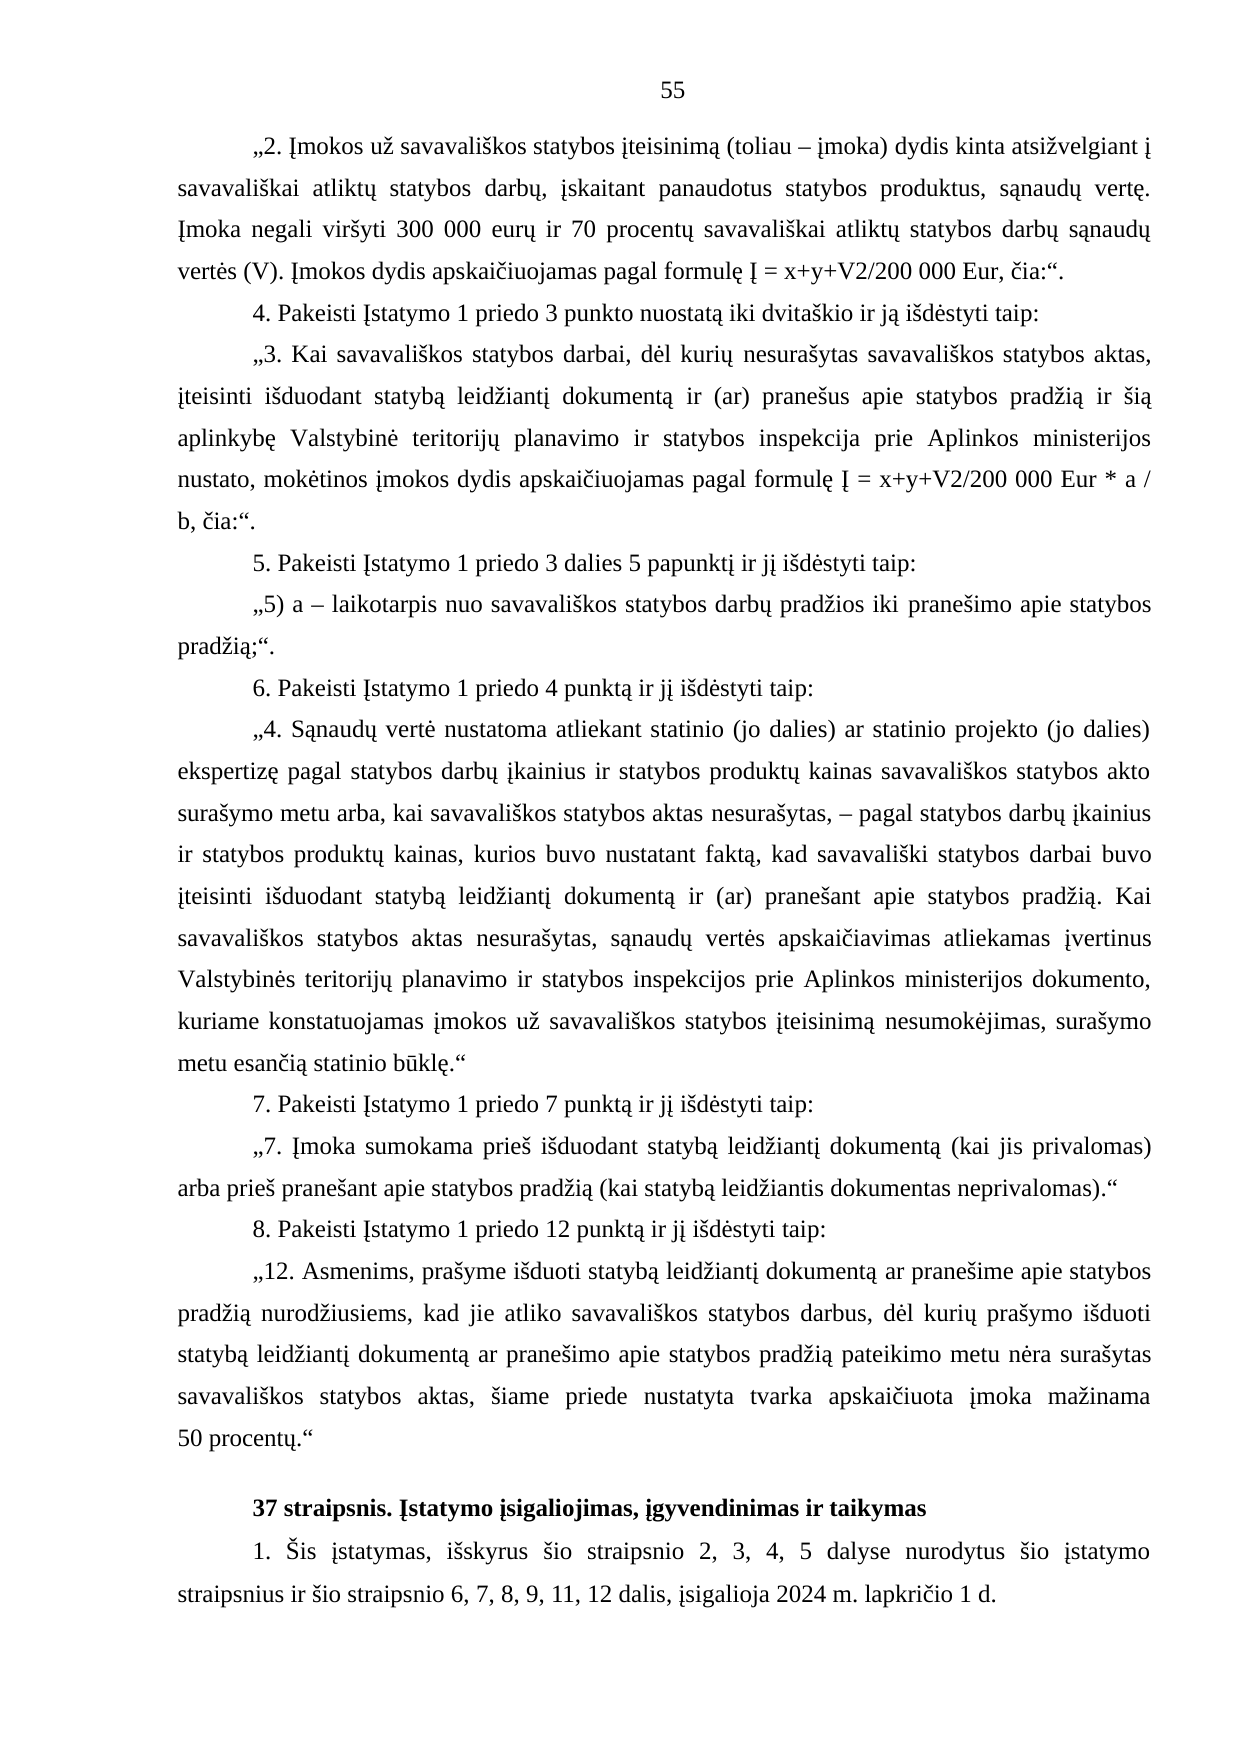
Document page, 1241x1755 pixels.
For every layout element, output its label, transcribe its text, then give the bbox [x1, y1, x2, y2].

text „2. Įmokos už savavališkos statybos įteisinimą (toliau – įmoka) dydis kinta atsižvelgiant į savavališkai atliktų statybos darbų, įskaitant panaudotus statybos produktus, sąnaudų vertę. Įmoka negali viršyti 300 000 eurų ir 70 procentų savavališkai atliktų statybos darbų sąnaudų vertės (V). Įmokos dydis apskaičiuojamas pagal formulę Į = x+y+V2/200 000 Eur, čia:“. [177, 118, 1152, 285]
text 37 straipsnis. Įstatymo įsigaliojimas, įgyvendinimas ir taikymas [177, 1493, 1152, 1522]
text „4. Sąnaudų vertė nustatoma atliekant statinio (jo dalies) ar statinio projekto (jo dalies) ekspertizę pagal statybos darbų įkainius ir statybos produktų kainas savavališkos statybos akto surašymo metu arba, kai savavališkos statybos aktas nesurašytas, – pagal statybos darbų įkainius ir statybos produktų kainas, kurios buvo nustatant faktą, kad savavališki statybos darbai buvo įteisinti išduodant statybą leidžiantį dokumentą ir (ar) pranešant apie statybos pradžią. Kai savavališkos statybos aktas nesurašytas, sąnaudų vertės apskaičiavimas atliekamas įvertinus Valstybinės teritorijų planavimo ir statybos inspekcijos prie Aplinkos ministerijos dokumento, kuriame konstatuojamas įmokos už savavališkos statybos įteisinimą nesumokėjimas, surašymo metu esančią statinio būklę.“ [177, 701, 1152, 1076]
text 6. Pakeisti Įstatymo 1 priedo 4 punktą ir jį išdėstyti taip: [177, 660, 1152, 701]
text „3. Kai savavališkos statybos darbai, dėl kurių nesurašytas savavališkos statybos aktas, įteisinti išduodant statybą leidžiantį dokumentą ir (ar) pranešus apie statybos pradžią ir šią aplinkybę Valstybinė teritorijų planavimo ir statybos inspekcija prie Aplinkos ministerijos nustato, mokėtinos įmokos dydis apskaičiuojamas pagal formulę Į = x+y+V2/200 000 Eur * a / b, čia:“. [177, 326, 1152, 535]
text 5. Pakeisti Įstatymo 1 priedo 3 dalies 5 papunktį ir jį išdėstyti taip: [177, 535, 1152, 576]
text „7. Įmoka sumokama prieš išduodant statybą leidžiantį dokumentą (kai jis privalomas) arba prieš pranešant apie statybos pradžią (kai statybą leidžiantis dokumentas neprivalomas).“ [177, 1118, 1152, 1201]
text 1. Šis įstatymas, išskyrus šio straipsnio 2, 3, 4, 5 dalyse nurodytus šio įstatymo straipsnius ir šio straipsnio 6, 7, 8, 9, 11, 12 dalis, įsigalioja 2024 m. lapkričio 1 d. [177, 1536, 1152, 1608]
text „5) a – laikotarpis nuo savavališkos statybos darbų pradžios iki pranešimo apie statybos pradžią;“. [177, 576, 1152, 660]
text 4. Pakeisti Įstatymo 1 priedo 3 punkto nuostatą iki dvitaškio ir ją išdėstyti taip: [177, 285, 1152, 326]
text 8. Pakeisti Įstatymo 1 priedo 12 punktą ir jį išdėstyti taip: [177, 1201, 1152, 1243]
text „12. Asmenims, prašyme išduoti statybą leidžiantį dokumentą ar pranešime apie statybos pradžią nurodžiusiems, kad jie atliko savavališkos statybos darbus, dėl kurių prašymo išduoti statybą leidžiantį dokumentą ar pranešimo apie statybos pradžią pateikimo metu nėra surašytas savavališkos statybos aktas, šiame priede nustatyta tvarka apskaičiuota įmoka mažinama 50 procentų.“ [177, 1243, 1152, 1451]
text 7. Pakeisti Įstatymo 1 priedo 7 punktą ir jį išdėstyti taip: [177, 1076, 1152, 1118]
